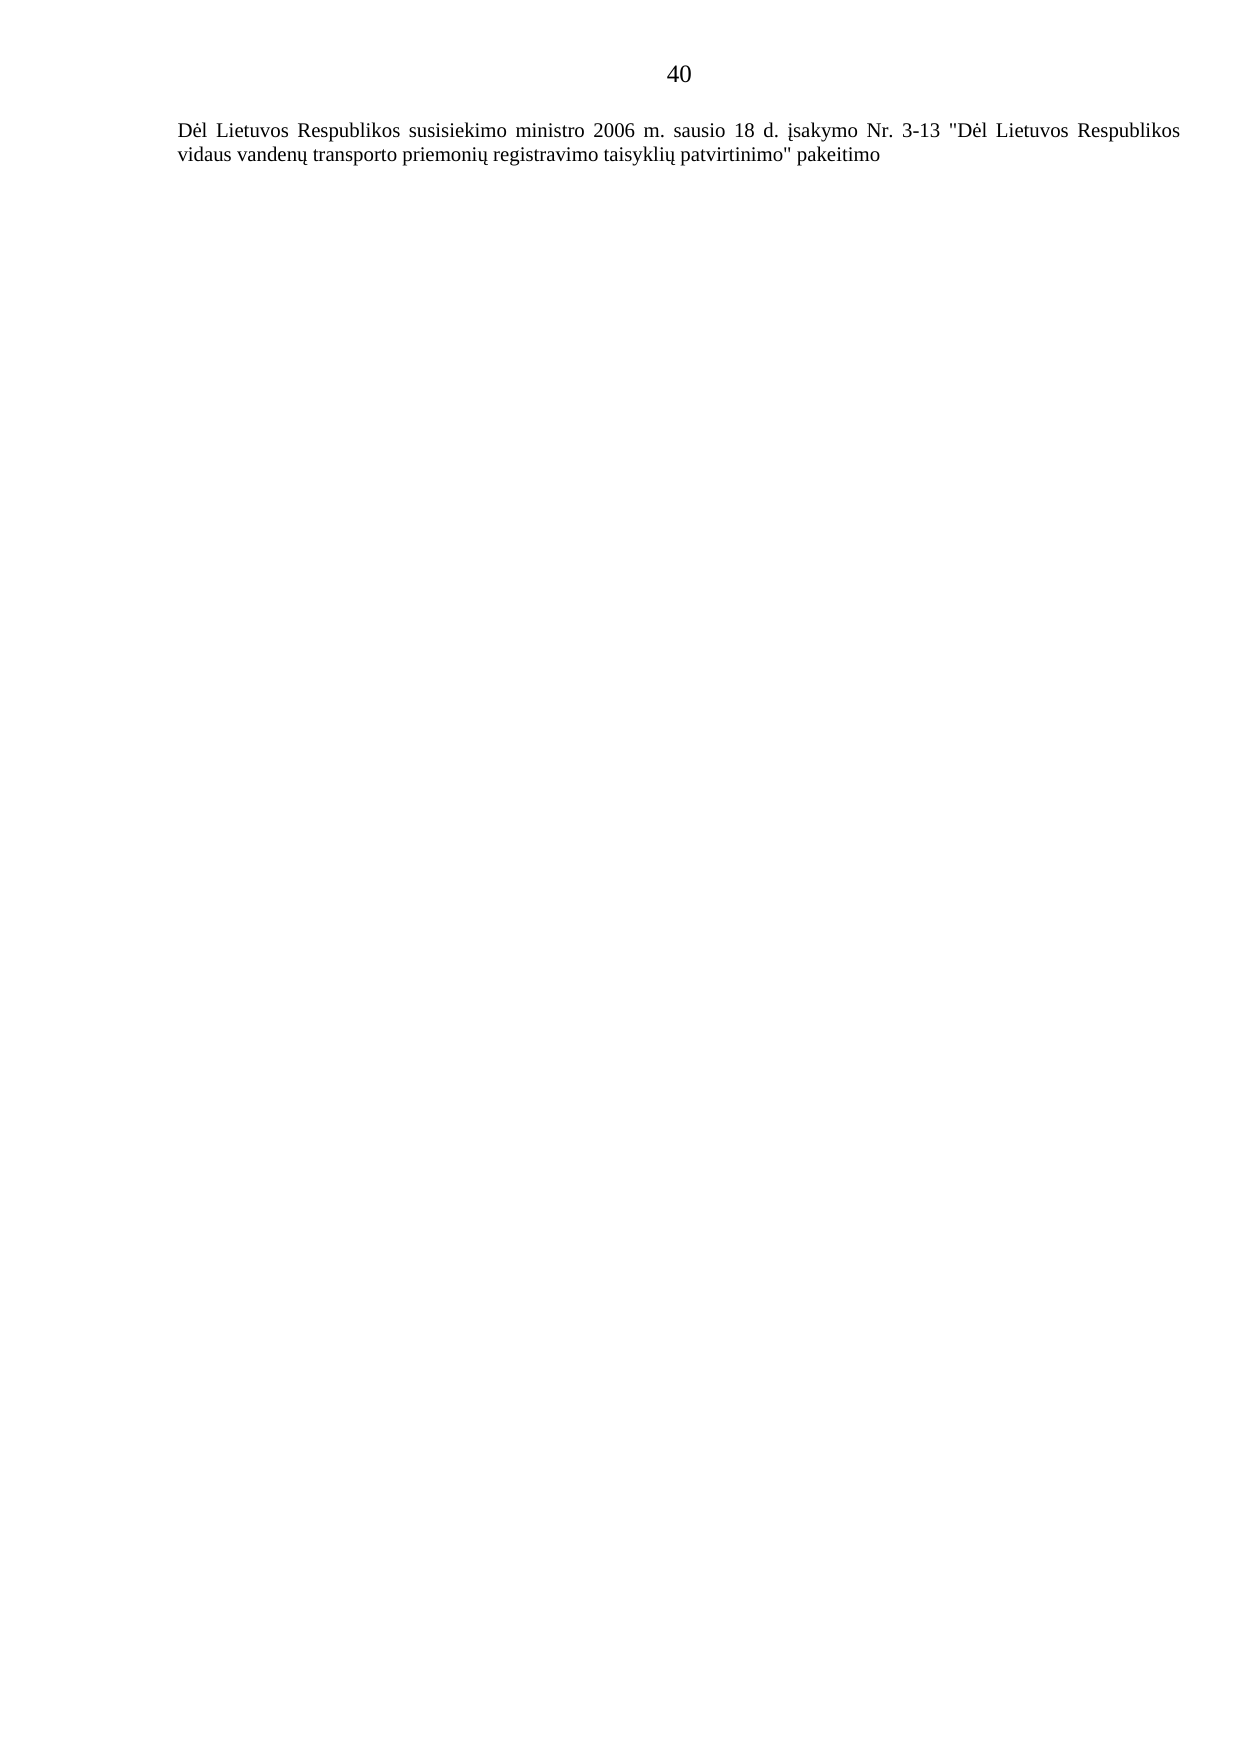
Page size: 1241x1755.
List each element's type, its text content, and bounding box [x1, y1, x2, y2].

text Dėl Lietuvos Respublikos susisiekimo ministro 2006 m. sausio 18 d. įsakymo Nr. 3-13 "Dėl Lietuvos Respublikos vidaus vandenų transporto priemonių registravimo taisyklių patvirtinimo" pakeitimo [177, 118, 1181, 166]
